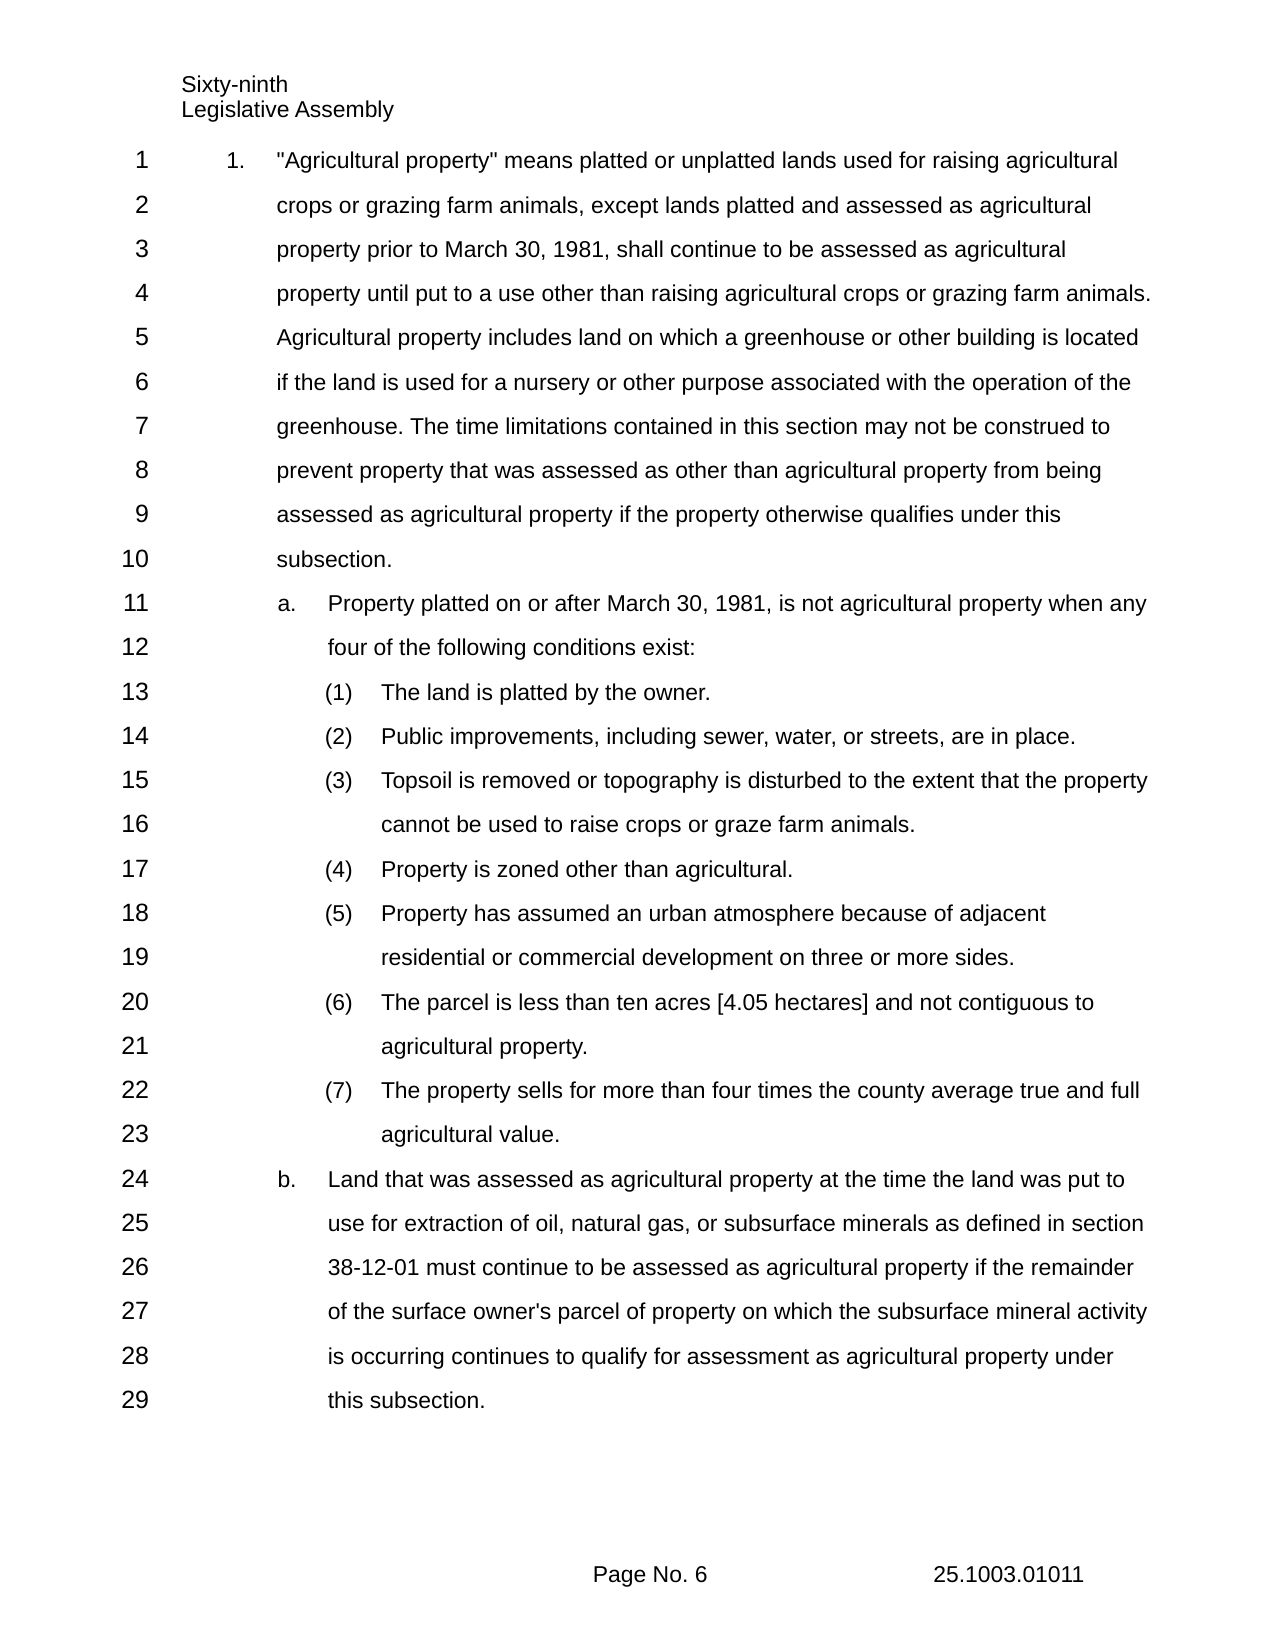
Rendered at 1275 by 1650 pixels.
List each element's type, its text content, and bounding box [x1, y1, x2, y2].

text (4) Property is zoned other than agricultural. [181, 842, 1154, 886]
text a. Property platted on or after March 30, 1981, is not agricultural property when any four of the following conditions exist: [181, 576, 1154, 664]
text (6) The parcel is less than ten acres [4.05 hectares] and not contiguous to agricultural property. [181, 974, 1154, 1063]
text (7) The property sells for more than four times the county average true and full agricultural value. [181, 1063, 1154, 1152]
text (1) The land is platted by the owner. [181, 664, 1154, 709]
text (3) Topsoil is removed or topography is disturbed to the extent that the property cannot be used to raise crops or graze farm animals. [181, 753, 1154, 842]
text 1. "Agricultural property" means platted or unplatted lands used for raising agricultural crops or grazing farm animals, except lands platted and assessed as agricultural property prior to March 30, 1981, shall continue to be assessed as agricultural property until put to a use other than raising agricultural crops or grazing farm animals. Agricultural property includes land on which a greenhouse or other building is located if the land is used for a nursery or other purpose associated with the operation of the greenhouse. The time limitations contained in this section may not be construed to prevent property that was assessed as other than agricultural property from being assessed as agricultural property if the property otherwise qualifies under this subsection. [181, 133, 1154, 576]
text b. Land that was assessed as agricultural property at the time the land was put to use for extraction of oil, natural gas, or subsurface minerals as defined in section 38-12-01 must continue to be assessed as agricultural property if the remainder of the surface owner's parcel of property on which the subsurface mineral activity is occurring continues to qualify for assessment as agricultural property under this subsection. [181, 1152, 1154, 1417]
text (2) Public improvements, including sewer, water, or streets, are in place. [181, 709, 1154, 753]
text (5) Property has assumed an urban atmosphere because of adjacent residential or commercial development on three or more sides. [181, 886, 1154, 974]
